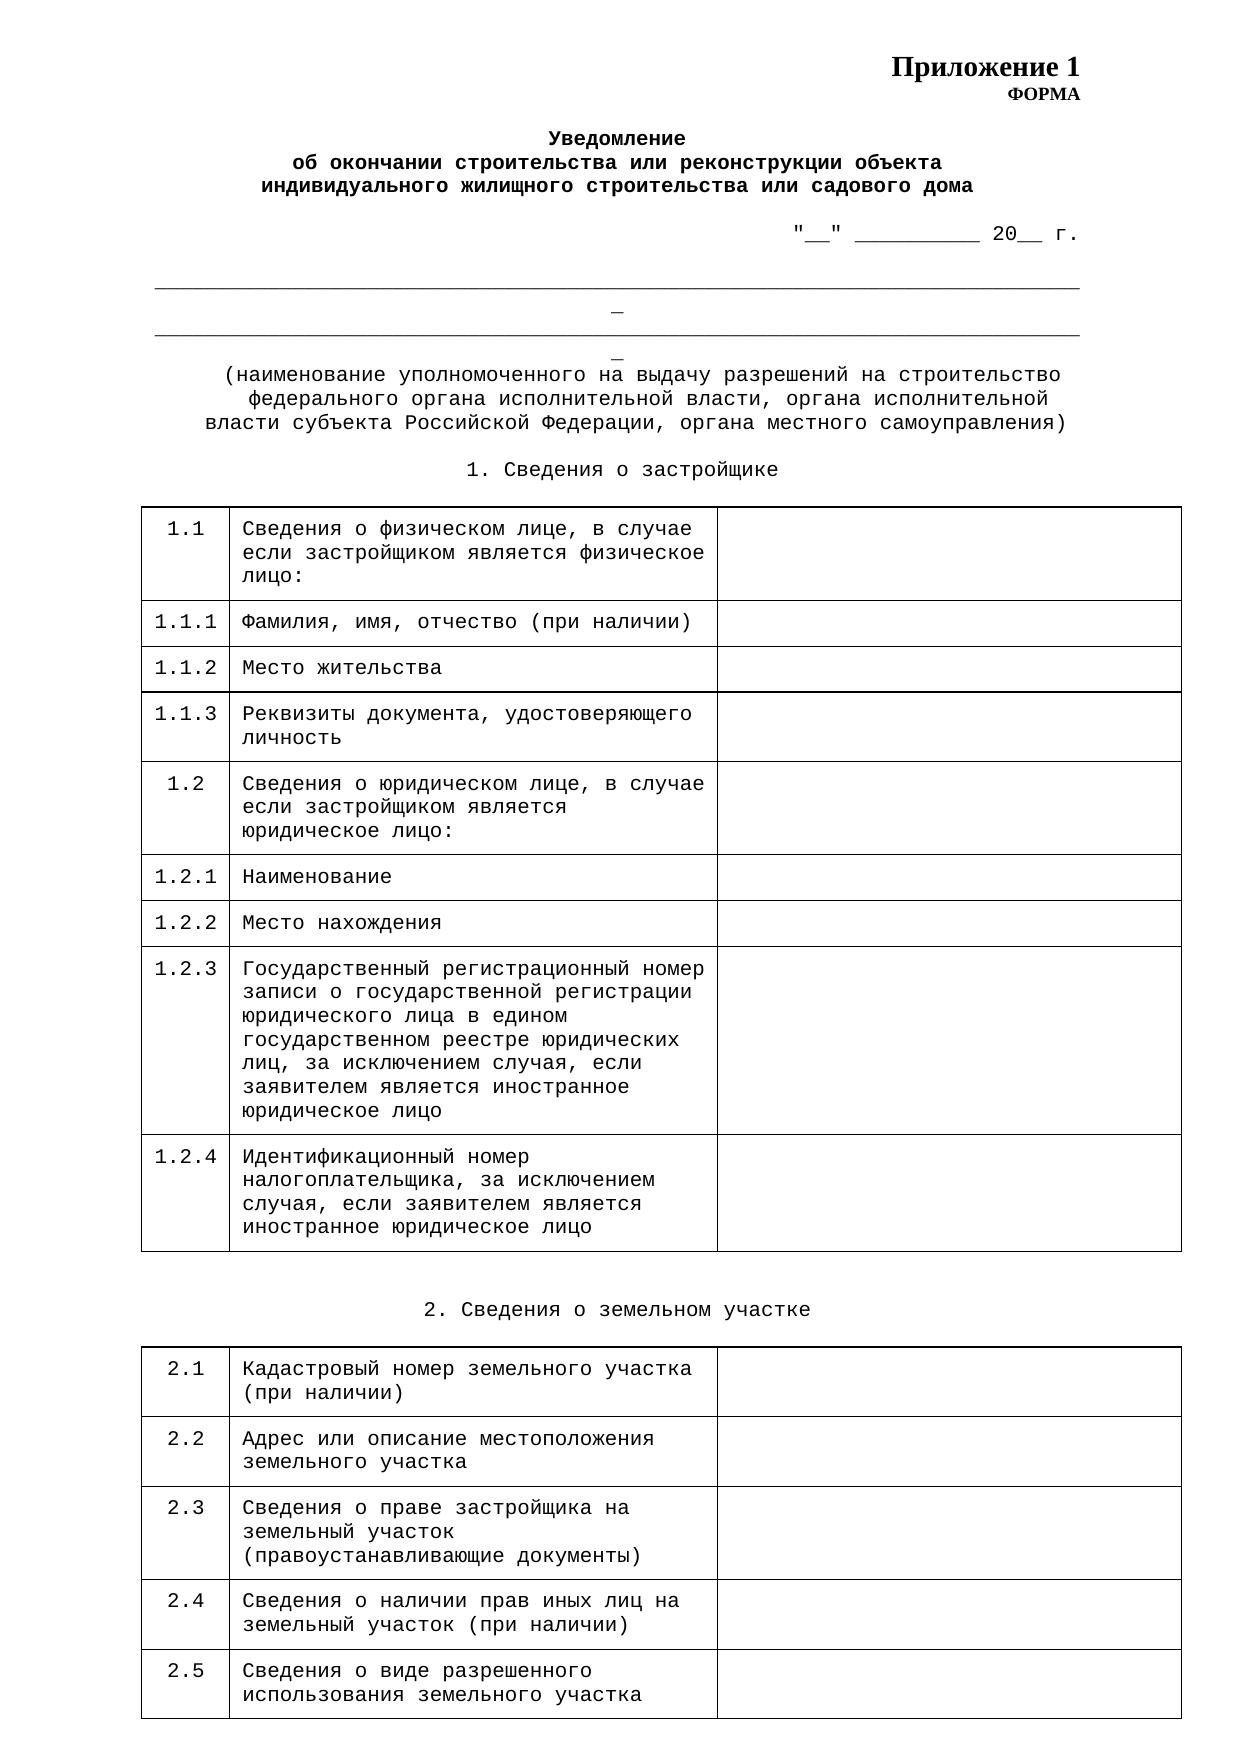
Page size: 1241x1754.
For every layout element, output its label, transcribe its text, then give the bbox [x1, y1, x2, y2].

table_cell [718, 901, 1181, 946]
text 1. Сведения о застройщике [154, 459, 1081, 483]
table_cell 2.2 [142, 1417, 229, 1486]
text ФОРМА [154, 83, 1081, 104]
table_cell 1.2.1 [142, 855, 229, 900]
table_cell 1.2.4 [142, 1135, 229, 1251]
text индивидуального жилищного строительства или садового дома [154, 175, 1081, 199]
table_cell Сведения о юридическом лице, в случае если застройщиком является юридическое лицо: [230, 762, 717, 854]
table_cell 1.1.2 [142, 647, 229, 691]
table_cell [718, 1487, 1181, 1579]
table_cell 1.1.1 [142, 601, 229, 646]
table_cell 2.3 [142, 1487, 229, 1579]
text Приложение 1 [154, 49, 1081, 83]
table_cell 2.4 [142, 1580, 229, 1648]
table_cell Сведения о наличии прав иных лиц на земельный участок (при наличии) [230, 1580, 717, 1648]
table_header 1.1 [142, 508, 229, 599]
table_cell [718, 947, 1181, 1134]
table_cell [718, 762, 1181, 854]
table_cell Фамилия, имя, отчество (при наличии) [230, 601, 717, 646]
table_cell Место жительства [230, 647, 717, 691]
table_header Кадастровый номер земельного участка (при наличии) [230, 1348, 717, 1416]
table_cell Адрес или описание местоположения земельного участка [230, 1417, 717, 1486]
table_cell [718, 647, 1181, 691]
text "__" __________ 20__ г. [154, 223, 1081, 246]
text ___________________________________________________________________________ [154, 317, 1081, 364]
table_cell Сведения о виде разрешенного использования земельного участка [230, 1650, 717, 1718]
table_header 2.1 [142, 1348, 229, 1416]
text Уведомление [154, 128, 1081, 152]
table_header Сведения о физическом лице, в случае если застройщиком является физическое лицо: [230, 508, 717, 599]
table_cell Место нахождения [230, 901, 717, 946]
table_cell [718, 693, 1181, 761]
table_cell 1.2.3 [142, 947, 229, 1134]
table_header [718, 508, 1181, 599]
table_cell 1.2 [142, 762, 229, 854]
table_cell [718, 855, 1181, 900]
table_cell Наименование [230, 855, 717, 900]
table_cell Государственный регистрационный номер записи о государственной регистрации юридического лица в едином государственном реестре юридических лиц, за исключением случая, если заявителем является иностранное юридическое лицо [230, 947, 717, 1134]
table_cell Реквизиты документа, удостоверяющего личность [230, 693, 717, 761]
table_cell Идентификационный номер налогоплательщика, за исключением случая, если заявителем является иностранное юридическое лицо [230, 1135, 717, 1251]
text власти субъекта Российской Федерации, органа местного самоуправления) [154, 412, 1081, 435]
table_cell [718, 1650, 1181, 1718]
text ___________________________________________________________________________ [154, 270, 1081, 317]
text об окончании строительства или реконструкции объекта [154, 152, 1081, 175]
text федерального органа исполнительной власти, органа исполнительной [154, 388, 1081, 412]
table_cell Сведения о праве застройщика на земельный участок (правоустанавливающие документы) [230, 1487, 717, 1579]
table_cell 1.2.2 [142, 901, 229, 946]
table_header [718, 1348, 1181, 1416]
text (наименование уполномоченного на выдачу разрешений на строительство [154, 364, 1081, 388]
table_cell 1.1.3 [142, 693, 229, 761]
table_cell [718, 1580, 1181, 1648]
table_cell [718, 1417, 1181, 1486]
table_cell [718, 601, 1181, 646]
table_cell [718, 1135, 1181, 1251]
table_cell 2.5 [142, 1650, 229, 1718]
text 2. Сведения о земельном участке [154, 1299, 1081, 1323]
